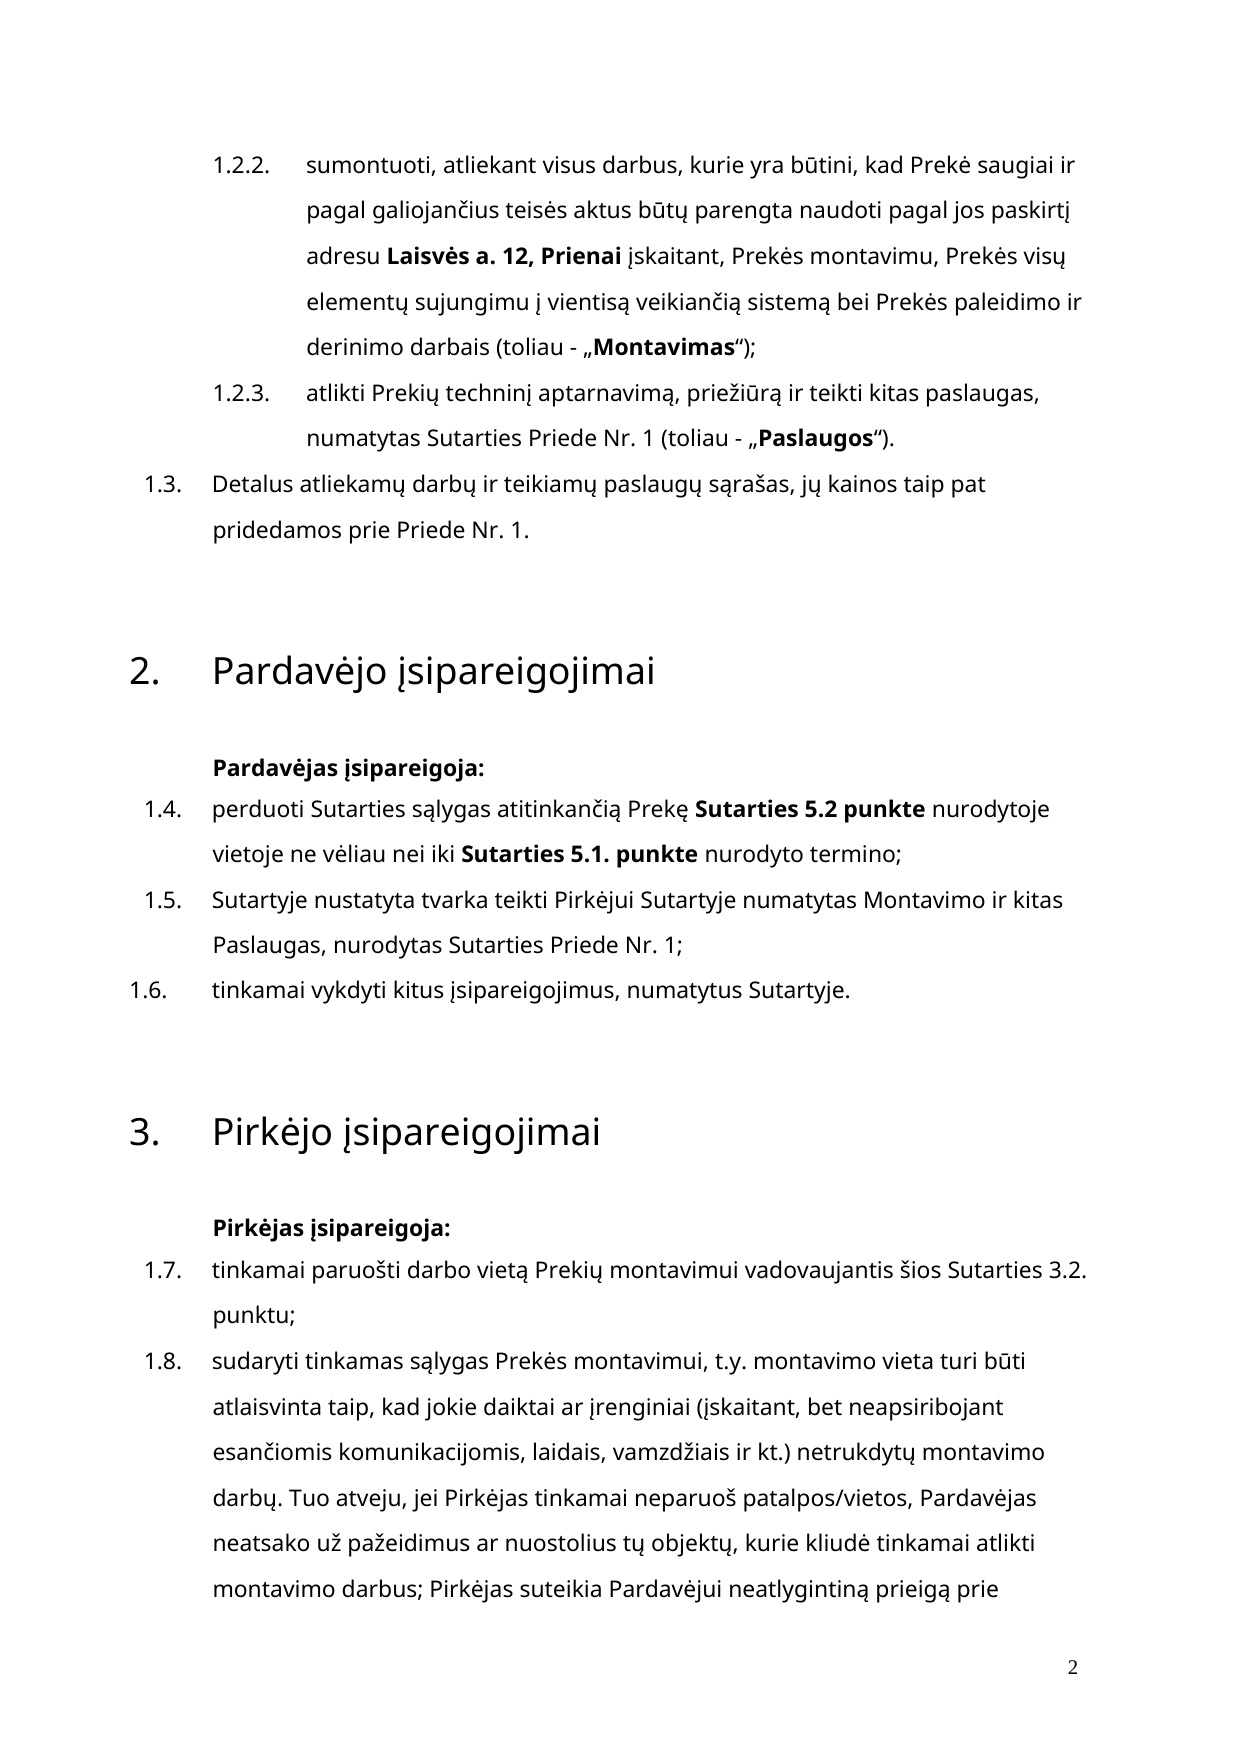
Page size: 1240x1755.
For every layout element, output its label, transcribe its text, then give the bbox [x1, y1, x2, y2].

list atlikti Prekių techninį aptarnavimą, priežiūrą ir teikti kitas paslaugas, numatytas Sutarties Priede Nr. 1 (toliau - „Paslaugos“). [212, 377, 1098, 453]
list Sutartyje nustatyta tvarka teikti Pirkėjui Sutartyje numatytas Montavimo ir kitas Paslaugas, nurodytas Sutarties Priede Nr. 1; [143, 884, 1098, 960]
subtitle 3. Pirkėjo įsipareigojimai [129, 1105, 1098, 1156]
subtitle 2. Pardavėjo įsipareigojimai [129, 644, 1098, 696]
subtitle Pardavėjas įsipareigoja: [129, 752, 1098, 783]
list perduoti Sutarties sąlygas atitinkančią Prekę Sutarties 5.2 punkte nurodytoje vietoje ne vėliau nei iki Sutarties 5.1. punkte nurodyto termino; [143, 793, 1098, 870]
list tinkamai vykdyti kitus įsipareigojimus, numatytus Sutartyje. [129, 974, 1098, 1006]
subtitle Pirkėjas įsipareigoja: [129, 1212, 1098, 1244]
list tinkamai paruošti darbo vietą Prekių montavimui vadovaujantis šios Sutarties 3.2. punktu; [143, 1254, 1098, 1331]
list sudaryti tinkamas sąlygas Prekės montavimui, t.y. montavimo vieta turi būti atlaisvinta taip, kad jokie daiktai ar įrenginiai (įskaitant, bet neapsiribojant esančiomis komunikacijomis, laidais, vamzdžiais ir kt.) netrukdytų montavimo darbų. Tuo atveju, jei Pirkėjas tinkamai neparuoš patalpos/vietos, Pardavėjas neatsako už pažeidimus ar nuostolius tų objektų, kurie kliudė tinkamai atlikti montavimo darbus; Pirkėjas suteikia Pardavėjui neatlygintiną prieigą prie [143, 1345, 1098, 1604]
list Detalus atliekamų darbų ir teikiamų paslaugų sąrašas, jų kainos taip pat pridedamos prie Priede Nr. 1. [143, 468, 1098, 545]
list sumontuoti, atliekant visus darbus, kurie yra būtini, kad Prekė saugiai ir pagal galiojančius teisės aktus būtų parengta naudoti pagal jos paskirtį adresu Laisvės a. 12, Prienai įskaitant, Prekės montavimu, Prekės visų elementų sujungimu į vientisą veikiančią sistemą bei Prekės paleidimo ir derinimo darbais (toliau - „Montavimas“); [212, 148, 1098, 362]
